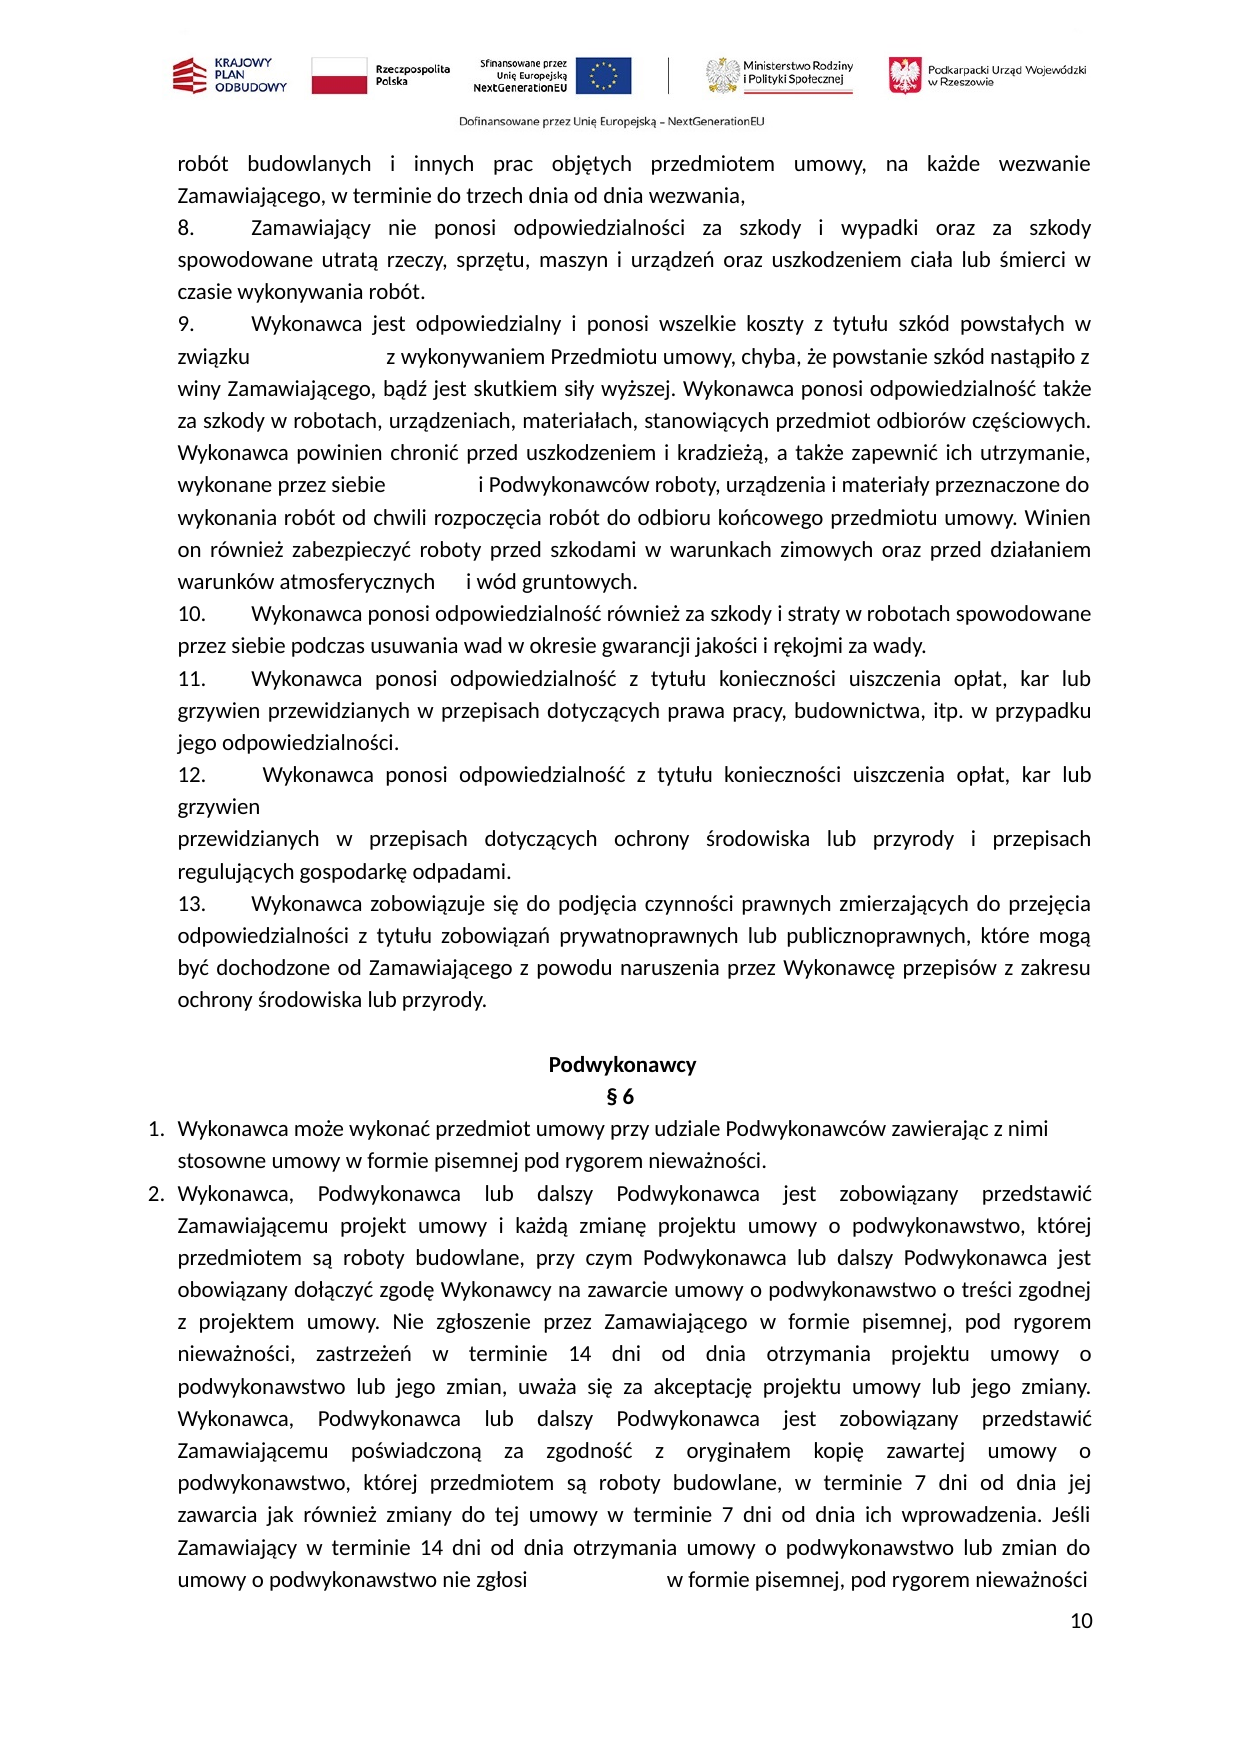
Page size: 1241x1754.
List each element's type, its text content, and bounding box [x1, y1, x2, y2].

list Wykonawca, Podwykonawca lub dalszy Podwykonawca jest zobowiązany przedstawić Zamawiającemu projekt umowy i każdą zmianę projektu umowy o podwykonawstwo, której przedmiotem są roboty budowlane, przy czym Podwykonawca lub dalszy Podwykonawca jest obowiązany dołączyć zgodę Wykonawcy na zawarcie umowy o podwykonawstwo o treści zgodnej z projektem umowy. Nie zgłoszenie przez Zamawiającego w formie pisemnej, pod rygorem nieważności, zastrzeżeń w terminie 14 dni od dnia otrzymania projektu umowy o podwykonawstwo lub jego zmian, uważa się za akceptację projektu umowy lub jego zmiany. Wykonawca, Podwykonawca lub dalszy Podwykonawca jest zobowiązany przedstawić Zamawiającemu poświadczoną za zgodność z oryginałem kopię zawartej umowy o podwykonawstwo, której przedmiotem są roboty budowlane, w terminie 7 dni od dnia jej zawarcia jak również zmiany do tej umowy w terminie 7 dni od dnia ich wprowadzenia. Jeśli Zamawiający w terminie 14 dni od dnia otrzymania umowy o podwykonawstwo lub zmian do umowy o podwykonawstwo nie zgłosi w formie pisemnej, pod rygorem nieważności [148, 1179, 1093, 1593]
list Wykonawca jest odpowiedzialny i ponosi wszelkie koszty z tytułu szkód powstałych w związku z wykonywaniem Przedmiotu umowy, chyba, że powstanie szkód nastąpiło z winy Zamawiającego, bądź jest skutkiem siły wyższej. Wykonawca ponosi odpowiedzialność także za szkody w robotach, urządzeniach, materiałach, stanowiących przedmiot odbiorów częściowych. Wykonawca powinien chronić przed uszkodzeniem i kradzieżą, a także zapewnić ich utrzymanie, wykonane przez siebie i Podwykonawców roboty, urządzenia i materiały przeznaczone do wykonania robót od chwili rozpoczęcia robót do odbioru końcowego przedmiotu umowy. Winien on również zabezpieczyć roboty przed szkodami w warunkach zimowych oraz przed działaniem warunków atmosferycznych i wód gruntowych. [177, 309, 1093, 595]
text Podwykonawcy [148, 1050, 1093, 1078]
list Wykonawca zobowiązuje się do podjęcia czynności prawnych zmierzających do przejęcia odpowiedzialności z tytułu zobowiązań prywatnoprawnych lub publicznoprawnych, które mogą być dochodzone od Zamawiającego z powodu naruszenia przez Wykonawcę przepisów z zakresu ochrony środowiska lub przyrody. [177, 889, 1093, 1013]
list przewidzianych w przepisach dotyczących ochrony środowiska lub przyrody i przepisach regulujących gospodarkę odpadami. [177, 824, 1093, 885]
list Wykonawca ponosi odpowiedzialność z tytułu konieczności uiszczenia opłat, kar lub grzywien przewidzianych w przepisach dotyczących prawa pracy, budownictwa, itp. w przypadku jego odpowiedzialności. [177, 664, 1093, 756]
list Wykonawca może wykonać przedmiot umowy przy udziale Podwykonawców zawierając z nimi stosowne umowy w formie pisemnej pod rygorem nieważności. [148, 1114, 1093, 1174]
list robót budowlanych i innych prac objętych przedmiotem umowy, na każde wezwanie Zamawiającego, w terminie do trzech dnia od dnia wezwania, [177, 149, 1093, 209]
list Wykonawca ponosi odpowiedzialność również za szkody i straty w robotach spowodowane przez siebie podczas usuwania wad w okresie gwarancji jakości i rękojmi za wady. [177, 599, 1093, 659]
text § 6 [148, 1082, 1093, 1110]
list Zamawiający nie ponosi odpowiedzialności za szkody i wypadki oraz za szkody spowodowane utratą rzeczy, sprzętu, maszyn i urządzeń oraz uszkodzeniem ciała lub śmierci w czasie wykonywania robót. [177, 213, 1093, 305]
list Wykonawca ponosi odpowiedzialność z tytułu konieczności uiszczenia opłat, kar lub grzywien [177, 760, 1093, 820]
